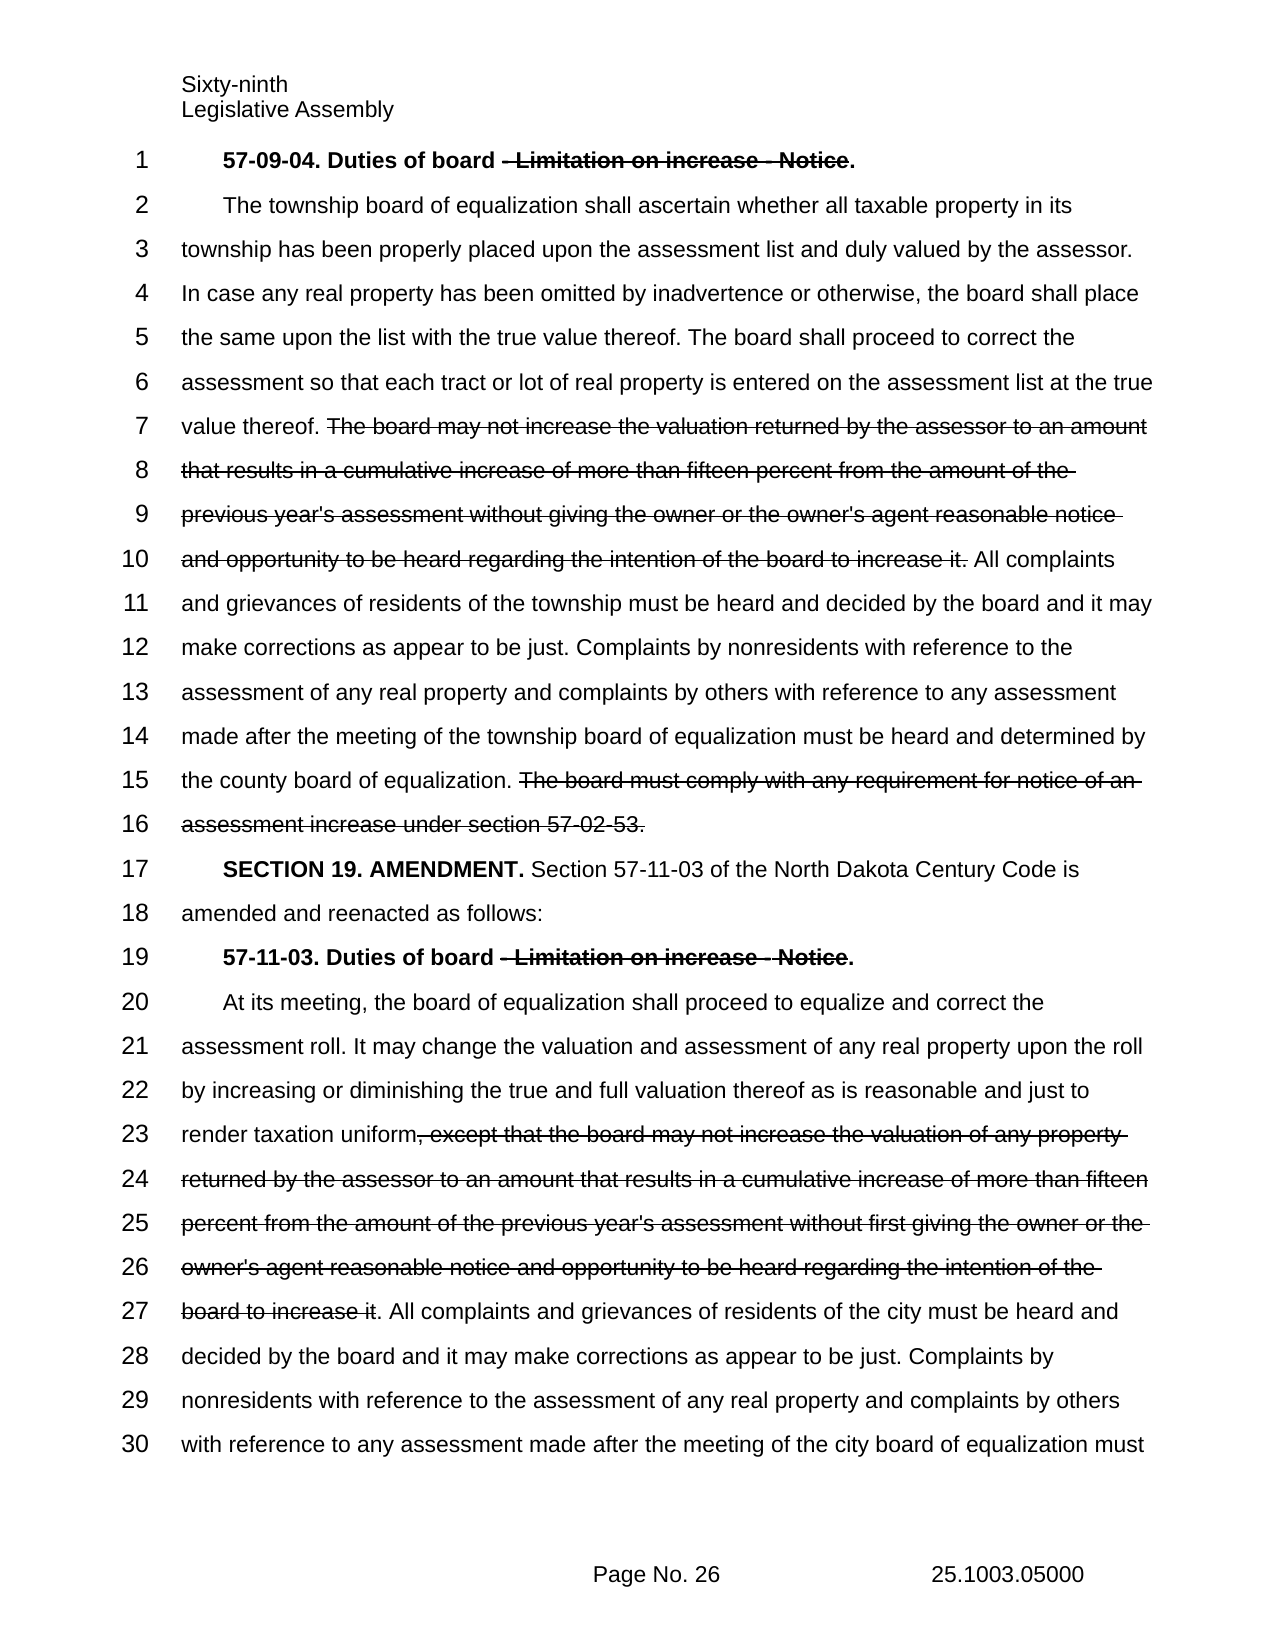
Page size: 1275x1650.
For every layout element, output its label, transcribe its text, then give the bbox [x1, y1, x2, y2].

text The township board of equalization shall ascertain whether all taxable property in its township has been properly placed upon the assessment list and duly valued by the assessor. In case any real property has been omitted by inadvertence or otherwise, the board shall place the same upon the list with the true value thereof. The board shall proceed to correct the assessment so that each tract or lot of real property is entered on the assessment list at the true value thereof. The board may not increase the valuation returned by the assessor to an amount that results in a cumulative increase of more than fifteen percent from the amount of the previous year's assessment without giving the owner or the owner's agent reasonable notice and opportunity to be heard regarding the intention of the board to increase it. All complaints and grievances of residents of the township must be heard and decided by the board and it may make corrections as appear to be just. Complaints by nonresidents with reference to the assessment of any real property and complaints by others with reference to any assessment made after the meeting of the township board of equalization must be heard and determined by the county board of equalization. The board must comply with any requirement for notice of an assessment increase under section 57‑02‑53. [181, 178, 1154, 842]
subtitle 57‑11‑03. Duties of board ‑ Limitation on increase ‑ Notice. [181, 930, 1154, 974]
subtitle 57‑09‑04. Duties of board - Limitation on increase - Notice. [181, 133, 1154, 178]
text SECTION 19. AMENDMENT. Section 57‑11‑03 of the North Dakota Century Code is amended and reenacted as follows: [181, 842, 1154, 930]
text At its meeting, the board of equalization shall proceed to equalize and correct the assessment roll. It may change the valuation and assessment of any real property upon the roll by increasing or diminishing the true and full valuation thereof as is reasonable and just to render taxation uniform, except that the board may not increase the valuation of any property returned by the assessor to an amount that results in a cumulative increase of more than fifteen percent from the amount of the previous year's assessment without first giving the owner or the owner's agent reasonable notice and opportunity to be heard regarding the intention of the board to increase it. All complaints and grievances of residents of the city must be heard and decided by the board and it may make corrections as appear to be just. Complaints by nonresidents with reference to the assessment of any real property and complaints by others with reference to any assessment made after the meeting of the city board of equalization must [181, 974, 1154, 1461]
